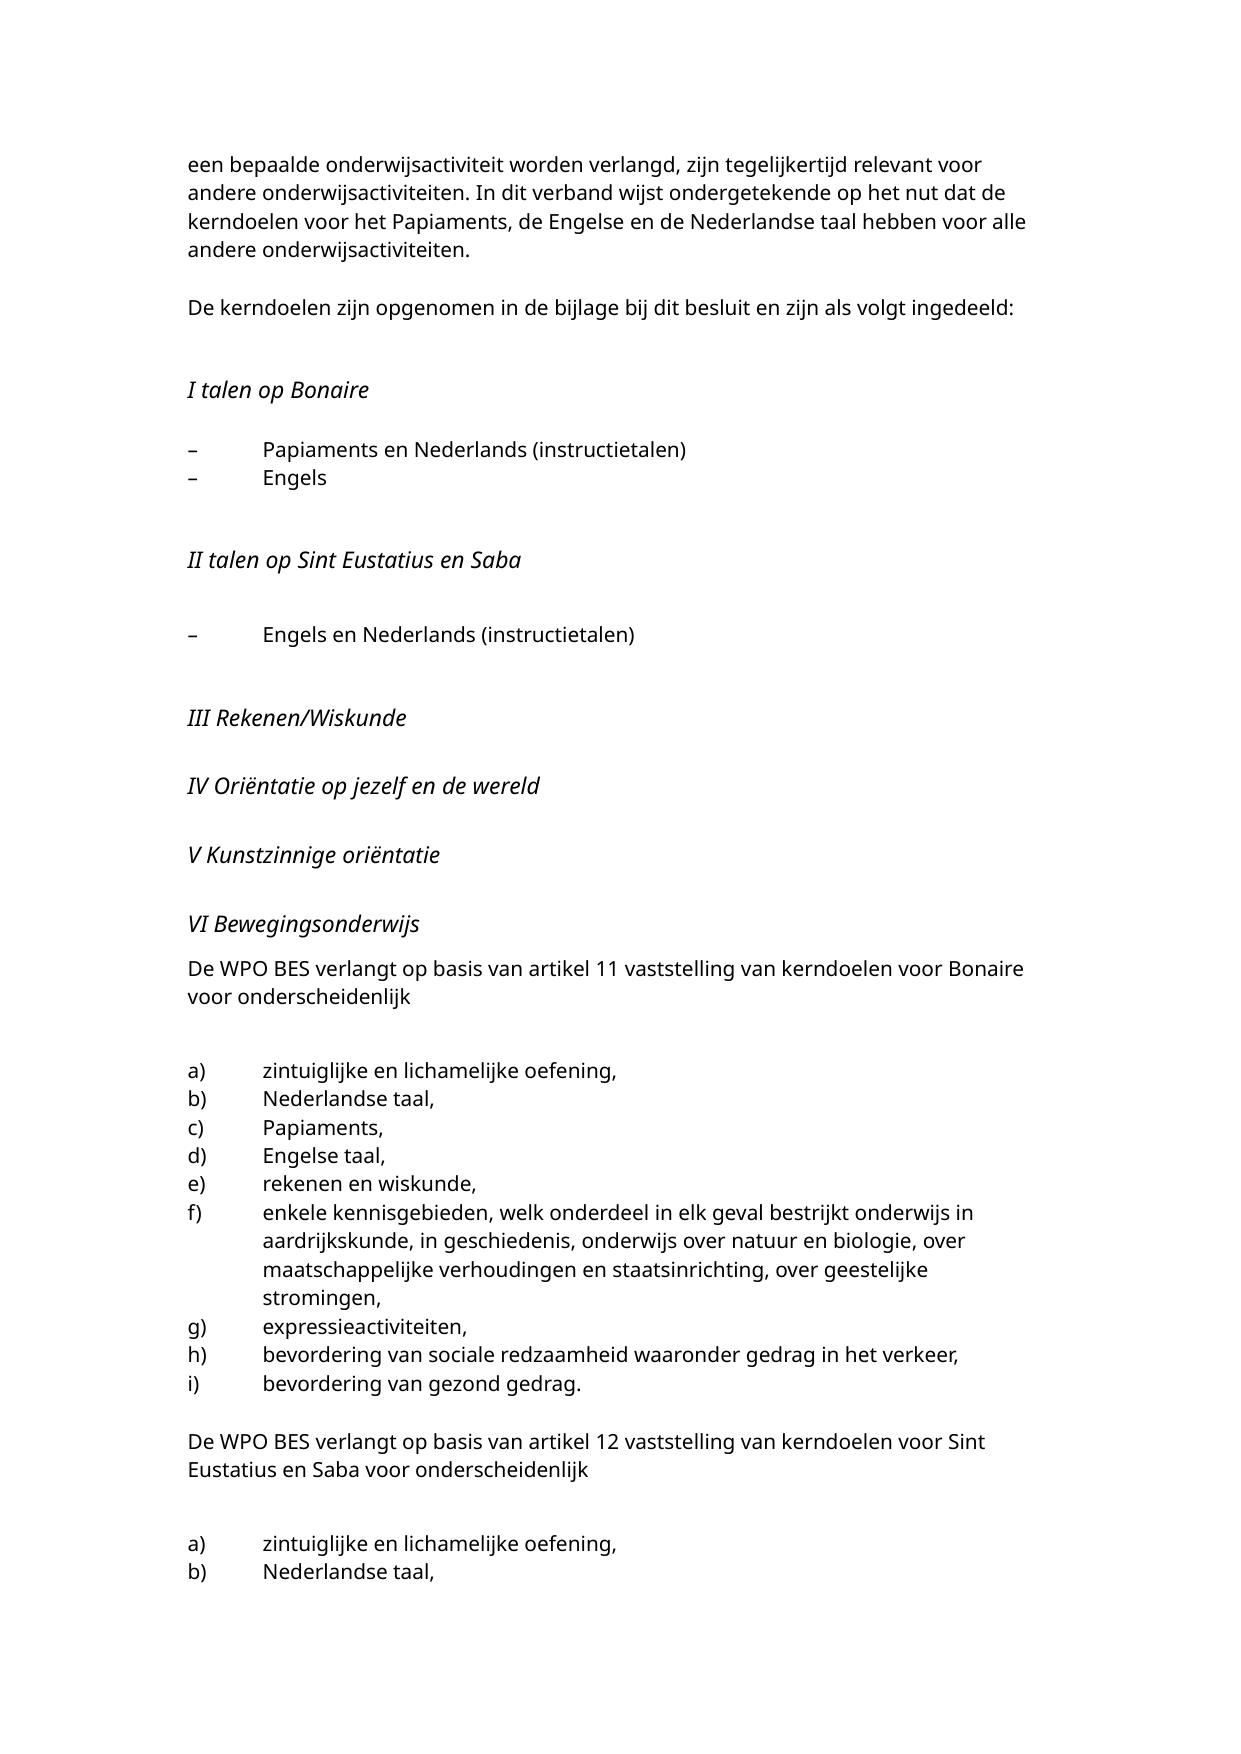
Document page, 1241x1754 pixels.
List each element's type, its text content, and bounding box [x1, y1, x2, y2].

subtitle III Rekenen/Wiskunde [187, 701, 1053, 733]
list enkele kennisgebieden, welk onderdeel in elk geval bestrijkt onderwijs in aardrijkskunde, in geschiedenis, onderwijs over natuur en biologie, over maatschappelijke verhoudingen en staatsinrichting, over geestelijke stromingen, [187, 1198, 1053, 1312]
list zintuiglijke en lichamelijke oefening, [187, 1529, 1053, 1557]
subtitle II talen op Sint Eustatius en Saba [187, 544, 1053, 576]
list Nederlandse taal, [187, 1084, 1053, 1113]
list Engels en Nederlands (instructietalen) [187, 621, 1053, 649]
list Papiaments en Nederlands (instructietalen) [187, 435, 1053, 463]
list expressieactiviteiten, [187, 1312, 1053, 1340]
text De kerndoelen zijn opgenomen in de bijlage bij dit besluit en zijn als volgt ingedeeld: [187, 293, 1053, 322]
list Nederlandse taal, [187, 1557, 1053, 1586]
list Engelse taal, [187, 1141, 1053, 1169]
subtitle V Kunstzinnige oriëntatie [187, 839, 1053, 870]
text De WPO BES verlangt op basis van artikel 11 vaststelling van kerndoelen voor Bonaire voor onderscheidenlijk [187, 954, 1053, 1011]
subtitle I talen op Bonaire [187, 374, 1053, 405]
list zintuiglijke en lichamelijke oefening, [187, 1056, 1053, 1084]
subtitle VI Bewegingsonderwijs [187, 908, 1053, 939]
subtitle IV Oriëntatie op jezelf en de wereld [187, 770, 1053, 801]
text De WPO BES verlangt op basis van artikel 12 vaststelling van kerndoelen voor Sint Eustatius en Saba voor onderscheidenlijk [187, 1427, 1053, 1484]
list bevordering van sociale redzaamheid waaronder gedrag in het verkeer, [187, 1340, 1053, 1369]
list Papiaments, [187, 1113, 1053, 1141]
text een bepaalde onderwijsactiviteit worden verlangd, zijn tegelijkertijd relevant voor andere onderwijsactiviteiten. In dit verband wijst ondergetekende op het nut dat de kerndoelen voor het Papiaments, de Engelse en de Nederlandse taal hebben voor alle andere onderwijsactiviteiten. [187, 150, 1053, 264]
list bevordering van gezond gedrag. [187, 1369, 1053, 1397]
list rekenen en wiskunde, [187, 1169, 1053, 1198]
list Engels [187, 463, 1053, 492]
